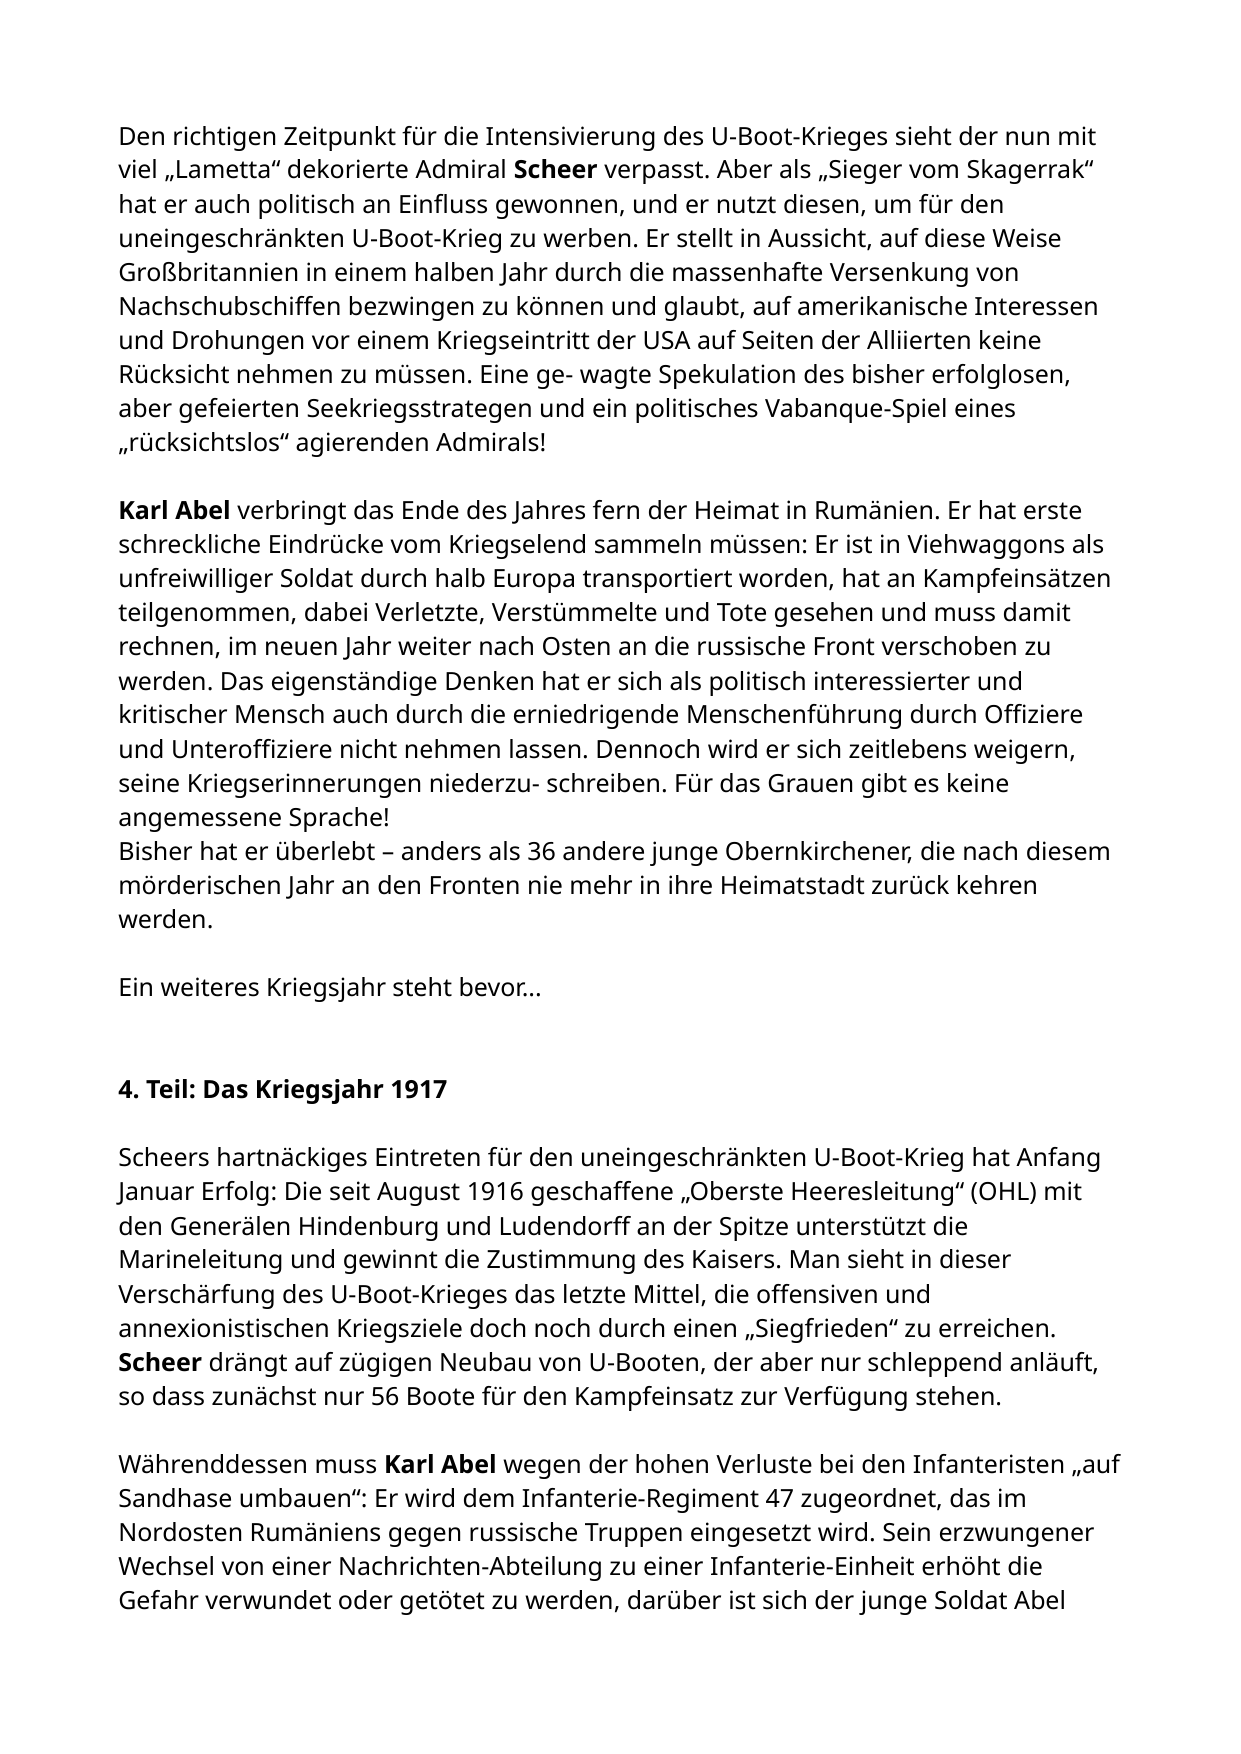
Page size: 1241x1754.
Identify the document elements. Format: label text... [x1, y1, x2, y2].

text 4. Teil: Das Kriegsjahr 1917 [118, 1072, 1122, 1106]
text Bisher hat er überlebt – anders als 36 andere junge Obernkirchener, die nach diesem mörderischen Jahr an den Fronten nie mehr in ihre Heimatstadt zurück kehren werden. [118, 833, 1122, 936]
text Den richtigen Zeitpunkt für die Intensivierung des U-Boot-Krieges sieht der nun mit viel „Lametta“ dekorierte Admiral Scheer verpasst. Aber als „Sieger vom Skagerrak“ hat er auch politisch an Einfluss gewonnen, und er nutzt diesen, um für den uneingeschränkten U-Boot-Krieg zu werben. Er stellt in Aussicht, auf diese Weise Großbritannien in einem halben Jahr durch die massenhafte Versenkung von Nachschubschiffen bezwingen zu können und glaubt, auf amerikanische Interessen und Drohungen vor einem Kriegseintritt der USA auf Seiten der Alliierten keine Rücksicht nehmen zu müssen. Eine ge- wagte Spekulation des bisher erfolglosen, aber gefeierten Seekriegsstrategen und ein politisches Vabanque-Spiel eines „rücksichtslos“ agierenden Admirals! [118, 118, 1122, 459]
text Währenddessen muss Karl Abel wegen der hohen Verluste bei den Infanteristen „auf Sandhase umbauen“: Er wird dem Infanterie-Regiment 47 zugeordnet, das im Nordosten Rumäniens gegen russische Truppen eingesetzt wird. Sein erzwungener Wechsel von einer Nachrichten-Abteilung zu einer Infanterie-Einheit erhöht die Gefahr verwundet oder getötet zu werden, darüber ist sich der junge Soldat Abel [118, 1447, 1122, 1617]
text Karl Abel verbringt das Ende des Jahres fern der Heimat in Rumänien. Er hat erste schreckliche Eindrücke vom Kriegselend sammeln müssen: Er ist in Viehwaggons als unfreiwilliger Soldat durch halb Europa transportiert worden, hat an Kampfeinsätzen teilgenommen, dabei Verletzte, Verstümmelte und Tote gesehen und muss damit rechnen, im neuen Jahr weiter nach Osten an die russische Front verschoben zu werden. Das eigenständige Denken hat er sich als politisch interessierter und kritischer Mensch auch durch die erniedrigende Menschenführung durch Offiziere und Unteroffiziere nicht nehmen lassen. Dennoch wird er sich zeitlebens weigern, seine Kriegserinnerungen niederzu- schreiben. Für das Grauen gibt es keine angemessene Sprache! [118, 493, 1122, 833]
text Scheers hartnäckiges Eintreten für den uneingeschränkten U-Boot-Krieg hat Anfang Januar Erfolg: Die seit August 1916 geschaffene „Oberste Heeresleitung“ (OHL) mit den Generälen Hindenburg und Ludendorff an der Spitze unterstützt die Marineleitung und gewinnt die Zustimmung des Kaisers. Man sieht in dieser Verschärfung des U-Boot-Krieges das letzte Mittel, die offensiven und annexionistischen Kriegsziele doch noch durch einen „Siegfrieden“ zu erreichen. [118, 1140, 1122, 1344]
text Scheer drängt auf zügigen Neubau von U-Booten, der aber nur schleppend anläuft, so dass zunächst nur 56 Boote für den Kampfeinsatz zur Verfügung stehen. [118, 1344, 1122, 1412]
text Ein weiteres Kriegsjahr steht bevor... [118, 970, 1122, 1004]
